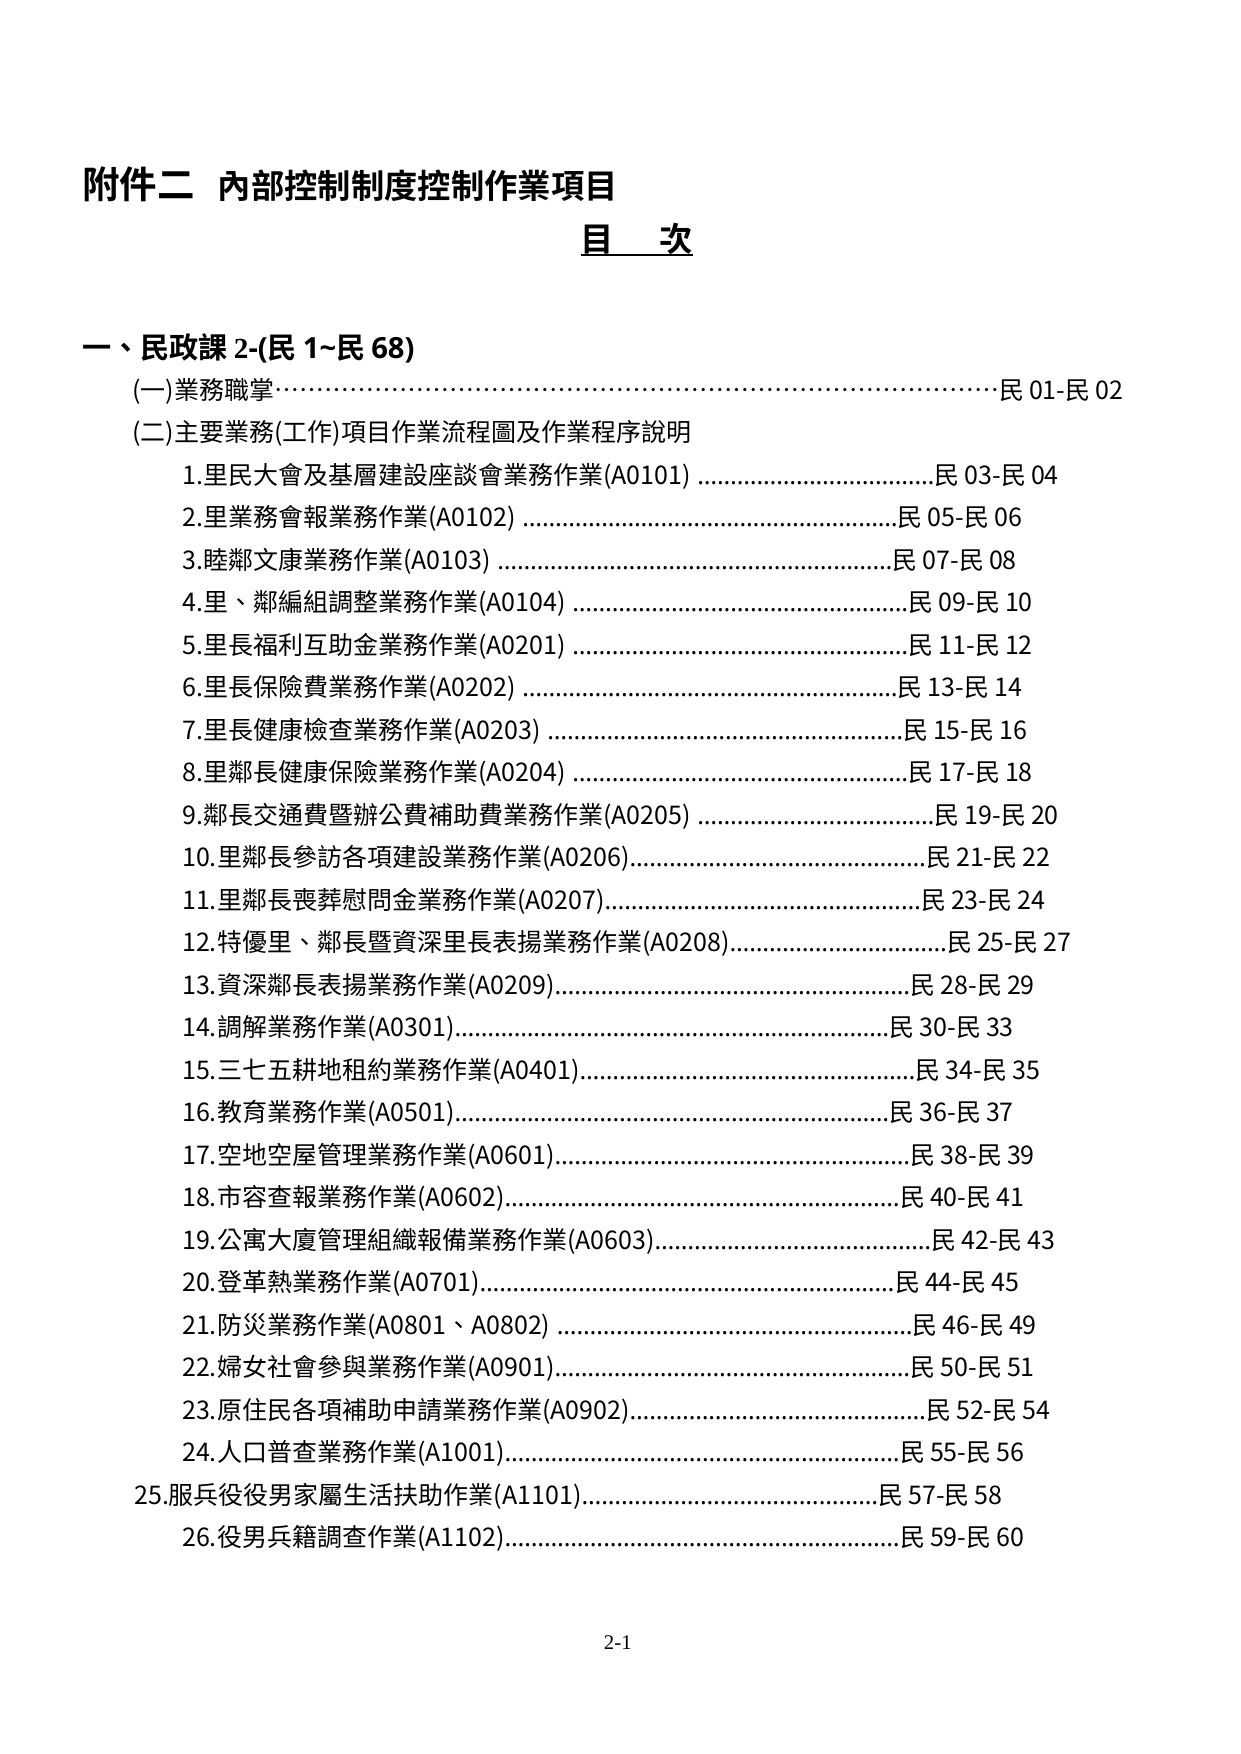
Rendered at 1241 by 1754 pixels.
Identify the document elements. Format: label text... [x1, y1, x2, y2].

text 14.調解業務作業(A0301)…………………………………………………………民30-民33 [182, 1004, 1191, 1047]
text 19.公寓大廈管理組織報備業務作業(A0603)……………………………………民42-民43 [182, 1217, 1191, 1259]
text 9.鄰長交通費暨辦公費補助費業務作業(A0205) ………………………………民19-民20 [182, 792, 1191, 834]
text 4.里、鄰編組調整業務作業(A0104) ……………………………………………民09-民10 [182, 579, 1191, 622]
text 1.里民大會及基層建設座談會業務作業(A0101) ………………………………民03-民04 [182, 452, 1191, 494]
text (二)主要業務(工作)項目作業流程圖及作業程序說明 [132, 409, 1191, 452]
text 6.里長保險費業務作業(A0202) …………………………………………………民13-民14 [182, 664, 1191, 707]
text 20.登革熱業務作業(A0701)………………………………………………………民44-民45 [182, 1259, 1191, 1302]
text 17.空地空屋管理業務作業(A0601)………………………………………………民38-民39 [182, 1132, 1191, 1174]
text (一)業務職掌……………………………………………………………………………民01-民02 [132, 367, 1191, 409]
text 7.里長健康檢查業務作業(A0203) ………………………………………………民15-民16 [182, 707, 1191, 749]
text 3.睦鄰文康業務作業(A0103) ……………………………………………………民07-民08 [182, 537, 1191, 579]
text 一、民政課2-(民1~民68) [82, 324, 1191, 367]
text 2.里業務會報業務作業(A0102) …………………………………………………民05-民06 [182, 494, 1191, 537]
text 16.教育業務作業(A0501)…………………………………………………………民36-民37 [182, 1089, 1191, 1132]
text 10.里鄰長參訪各項建設業務作業(A0206)………………………………………民21-民22 [182, 834, 1191, 877]
text 12.特優里、鄰長暨資深里長表揚業務作業(A0208)……………………………民25-民27 [182, 919, 1191, 962]
text 目 次 [82, 209, 1191, 261]
text 18.市容查報業務作業(A0602)……………………………………………………民40-民41 [182, 1174, 1191, 1217]
text 24.人口普查業務作業(A1001)……………………………………………………民55-民56 [182, 1429, 1191, 1472]
text 附件二 內部控制制度控制作業項目 [82, 154, 1191, 209]
text 15.三七五耕地租約業務作業(A0401)……………………………………………民34-民35 [182, 1047, 1191, 1089]
text 23.原住民各項補助申請業務作業(A0902)………………………………………民52-民54 [182, 1387, 1191, 1429]
text 8.里鄰長健康保險業務作業(A0204) ……………………………………………民17-民18 [182, 749, 1191, 792]
text 21.防災業務作業(A0801、A0802) ………………………………………………民46-民49 [182, 1302, 1191, 1344]
text 22.婦女社會參與業務作業(A0901)………………………………………………民50-民51 [182, 1344, 1191, 1387]
text 13.資深鄰長表揚業務作業(A0209)………………………………………………民28-民29 [182, 962, 1191, 1004]
text 11.里鄰長喪葬慰問金業務作業(A0207)…………………………………………民23-民24 [182, 877, 1191, 919]
text 5.里長福利互助金業務作業(A0201) ……………………………………………民11-民12 [182, 622, 1191, 664]
text 25.服兵役役男家屬生活扶助作業(A1101)………………………………………民57-民58 [82, 1472, 1191, 1514]
text 26.役男兵籍調查作業(A1102)……………………………………………………民59-民60 [182, 1514, 1191, 1557]
